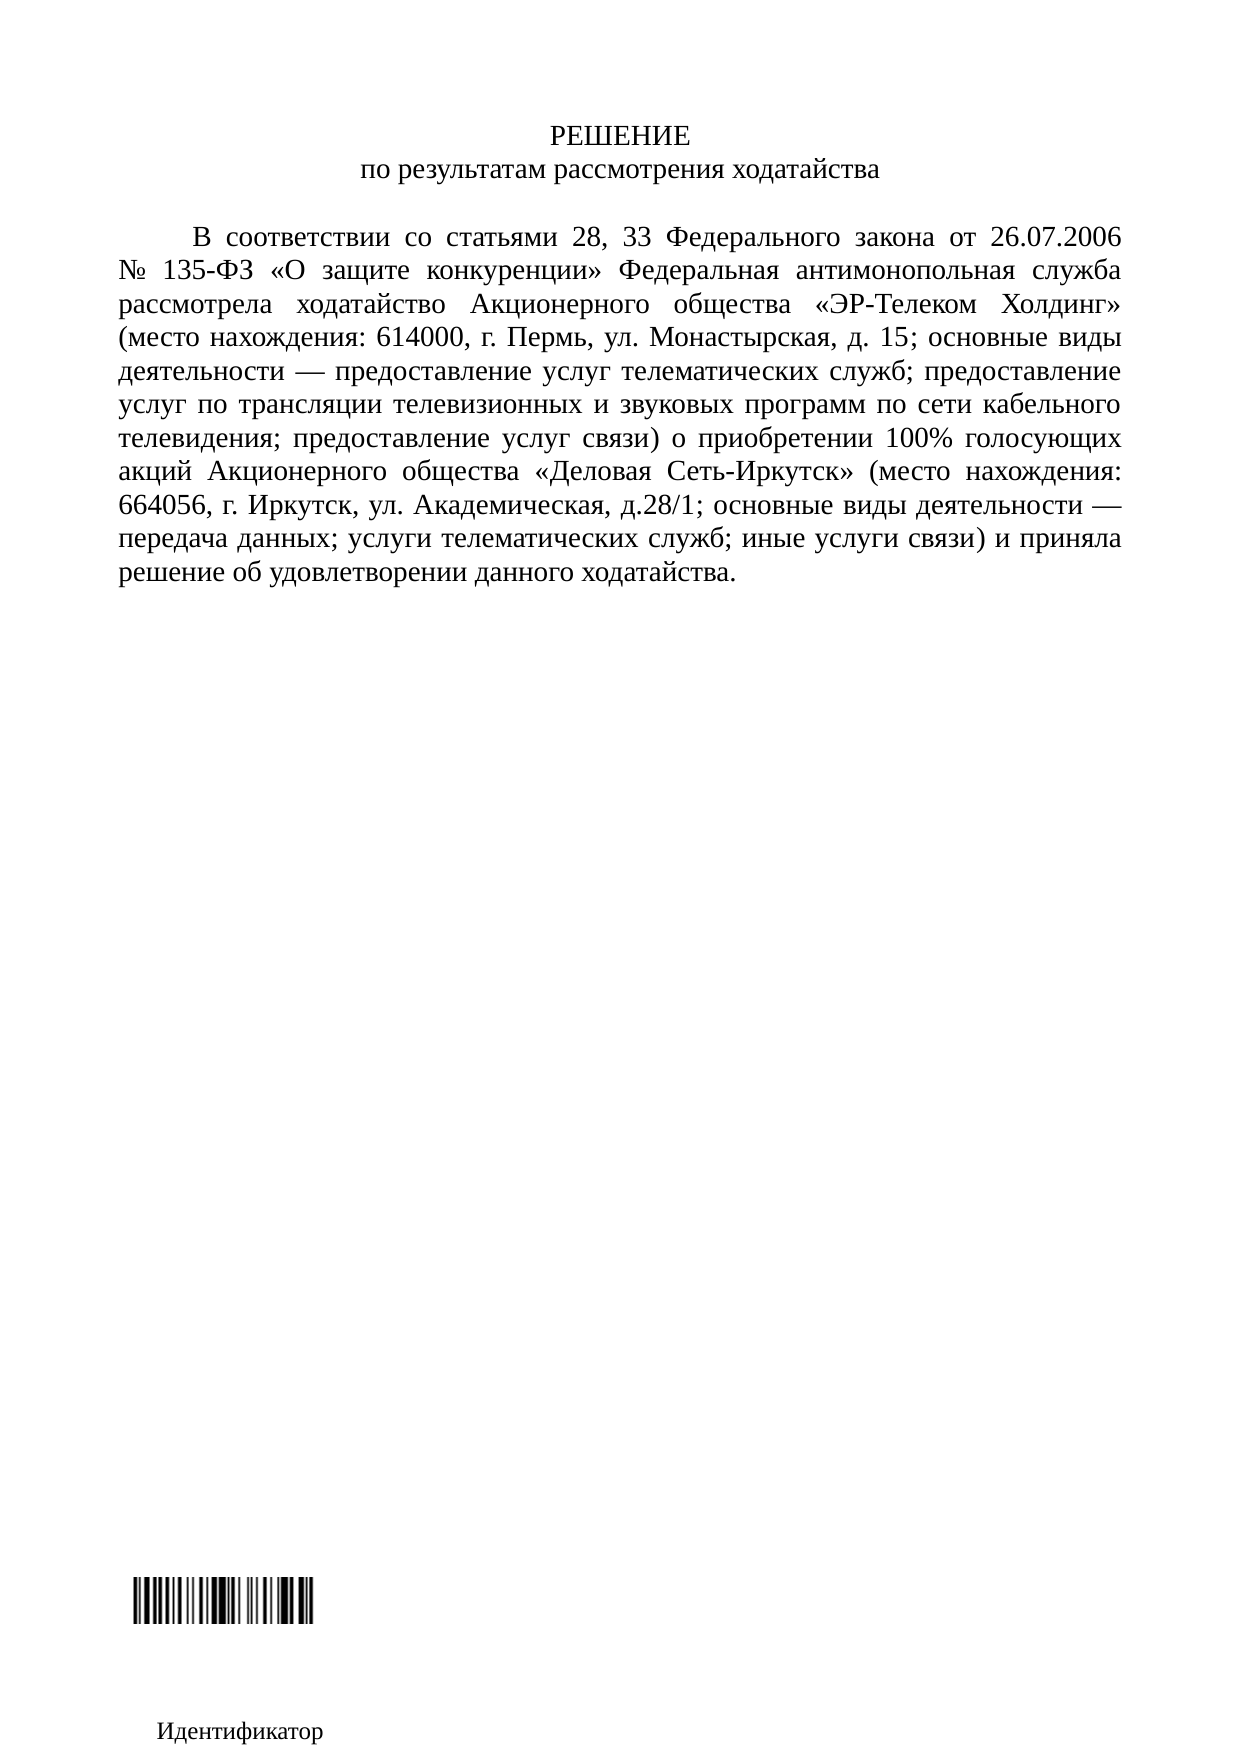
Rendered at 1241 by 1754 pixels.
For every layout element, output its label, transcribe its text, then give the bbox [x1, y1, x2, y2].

text В соответствии со статьями 28, 33 Федерального закона от 26.07.2006 № 135-ФЗ «О защите конкуренции» Федеральная антимонопольная служба рассмотрела ходатайство Акционерного общества «ЭР-Телеком Холдинг» (место нахождения: 614000, г. Пермь, ул. Монастырская, д. 15; основные виды деятельности — предоставление услуг телематических служб; предоставление услуг по трансляции телевизионных и звуковых программ по сети кабельного телевидения; предоставление услуг связи) о приобретении 100% голосующих акций Акционерного общества «Деловая Сеть-Иркутск» (место нахождения: 664056, г. Иркутск, ул. Академическая, д.28/1; основные виды деятельности — передача данных; услуги телематических служб; иные услуги связи) и приняла решение об удовлетворении данного ходатайства. [118, 219, 1122, 588]
text по результатам рассмотрения ходатайства [118, 152, 1122, 185]
text РЕШЕНИЕ [118, 118, 1122, 152]
picture [118, 1577, 331, 1624]
